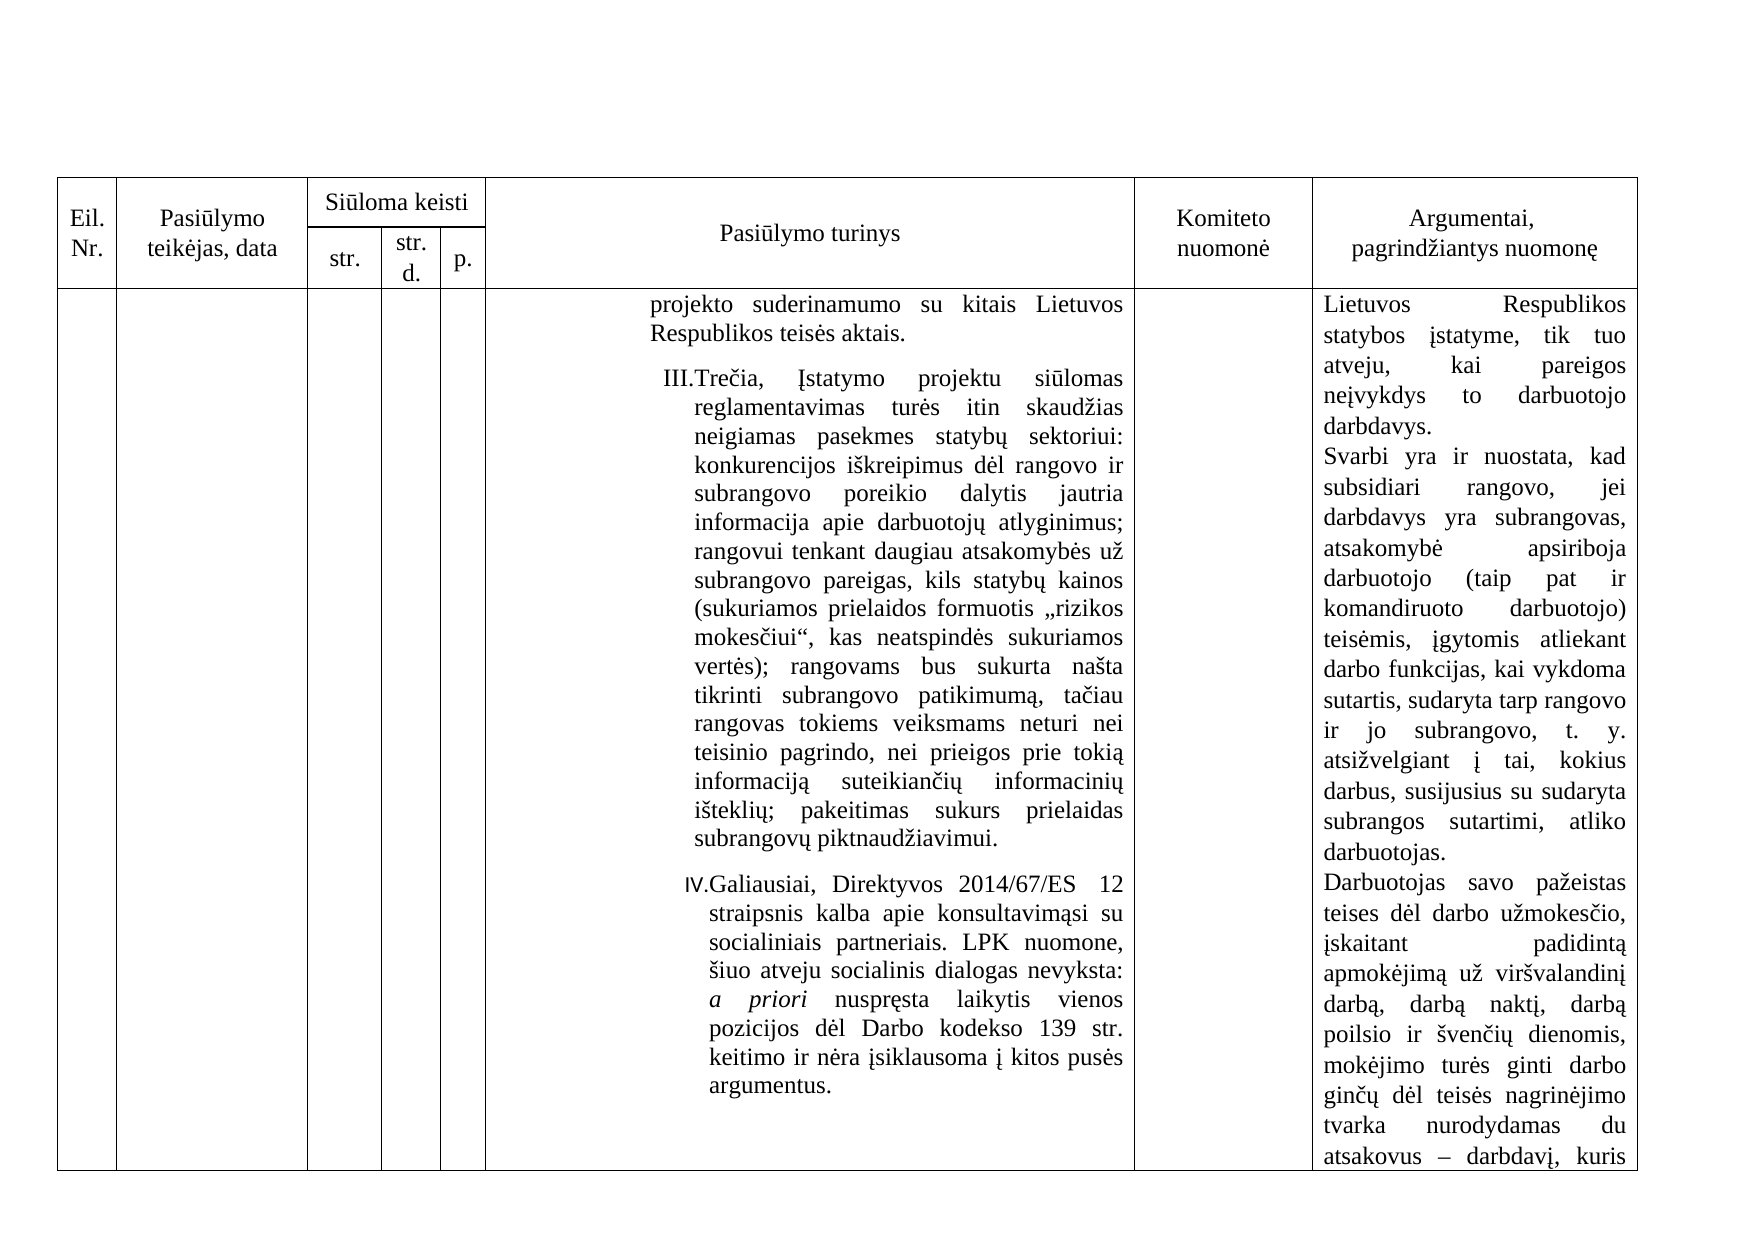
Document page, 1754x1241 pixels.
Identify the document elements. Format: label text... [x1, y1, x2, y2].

table_cell projekto suderinamumo su kitais Lietuvos Respublikos teisės aktais. Trečia, Įstatymo projektu siūlomas reglamentavimas turės itin skaudžias neigiamas pasekmes statybų sektoriui: konkurencijos iškreipimus dėl rangovo ir subrangovo poreikio dalytis jautria informacija apie darbuotojų atlyginimus; rangovui tenkant daugiau atsakomybės už subrangovo pareigas, kils statybų kainos (sukuriamos prielaidos formuotis „rizikos mokesčiui“, kas neatspindės sukuriamos vertės); rangovams bus sukurta našta tikrinti subrangovo patikimumą, tačiau rangovas tokiems veiksmams neturi nei teisinio pagrindo, nei prieigos prie tokią informaciją suteikiančių informacinių išteklių; pakeitimas sukurs prielaidas subrangovų piktnaudžiavimui. Galiausiai, Direktyvos 2014/67/ES 12 straipsnis kalba apie konsultavimąsi su socialiniais partneriais. LPK nuomone, šiuo atveju socialinis dialogas nevyksta: a priori nuspręsta laikytis vienos pozicijos dėl Darbo kodekso 139 str. keitimo ir nėra įsiklausoma į kitos pusės argumentus. [486, 289, 1134, 1170]
table_header Pasiūlymo teikėjas, data [117, 178, 307, 288]
table_cell [441, 289, 485, 1170]
table_cell p. [441, 228, 485, 288]
table_cell [117, 289, 307, 1170]
table_cell str. [308, 228, 381, 288]
table_header Eil. Nr. [58, 178, 116, 288]
table_cell [1135, 289, 1312, 1170]
table_header Komiteto nuomonė [1135, 178, 1312, 288]
table_cell [308, 289, 381, 1170]
table_header Siūloma keisti [308, 178, 485, 226]
table_header Pasiūlymo turinys [486, 178, 1134, 288]
table_cell [382, 289, 440, 1170]
table_cell str. d. [382, 228, 440, 288]
table_cell [58, 289, 116, 1170]
table_cell Lietuvos Respublikos statybos įstatyme, tik tuo atveju, kai pareigos neįvykdys to darbuotojo darbdavys. Svarbi yra ir nuostata, kad subsidiari rangovo, jei darbdavys yra subrangovas, atsakomybė apsiriboja darbuotojo (taip pat ir komandiruoto darbuotojo) teisėmis, įgytomis atliekant darbo funkcijas, kai vykdoma sutartis, sudaryta tarp rangovo ir jo subrangovo, t. y. atsižvelgiant į tai, kokius darbus, susijusius su sudaryta subrangos sutartimi, atliko darbuotojas. Darbuotojas savo pažeistas teises dėl darbo užmokesčio, įskaitant padidintą apmokėjimą už viršvalandinį darbą, darbą naktį, darbą poilsio ir švenčių dienomis, mokėjimo turės ginti darbo ginčų dėl teisės nagrinėjimo tvarka nurodydamas du atsakovus – darbdavį, kuris [1313, 289, 1637, 1170]
table_header Argumentai, pagrindžiantys nuomonę [1313, 178, 1637, 288]
